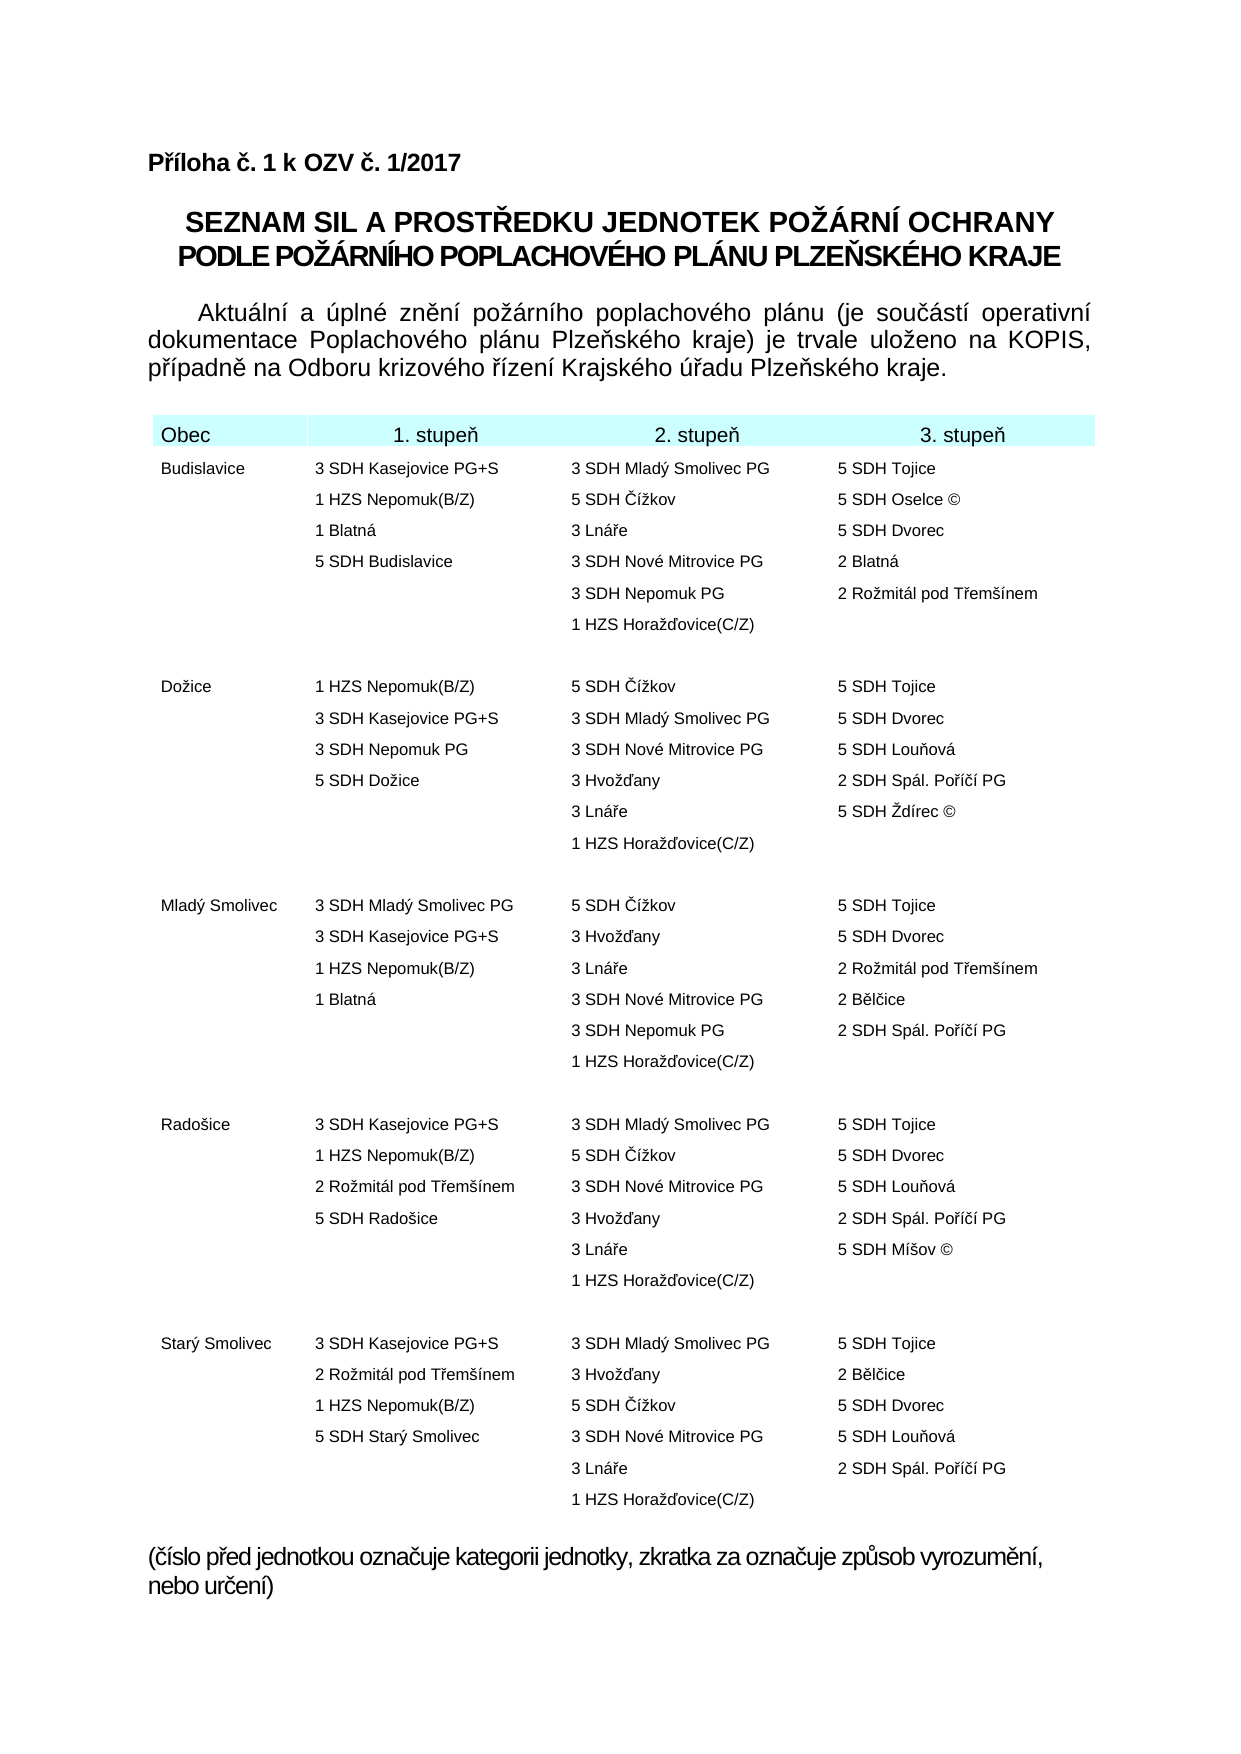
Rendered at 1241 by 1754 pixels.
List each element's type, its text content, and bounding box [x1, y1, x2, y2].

table_cell 2 Rožmitál pod Třemšínem [308, 1165, 564, 1196]
table_cell [153, 790, 307, 821]
table_cell 5 SDH Louňová [830, 1165, 1095, 1196]
table_cell [830, 1071, 1095, 1103]
text (číslo před jednotkou označuje kategorii jednotky, zkratka za označuje způsob vyrozumění, nebo určení) [148, 1542, 1093, 1600]
table_cell 5 SDH Míšov © [830, 1228, 1095, 1259]
table_cell [153, 1446, 307, 1478]
table_cell [153, 1165, 307, 1196]
table_cell Mladý Smolivec [153, 884, 307, 915]
table_cell 1 HZS Horažďovice(C/Z) [564, 821, 830, 853]
text Aktuální a úplné znění požárního poplachového plánu (je součástí operativní dokumentace Poplachového plánu Plzeňského kraje) je trvale uloženo na KOPIS, případně na Odboru krizového řízení Krajského úřadu Plzeňského kraje. [148, 299, 1093, 382]
table_cell [308, 1228, 564, 1259]
table_cell 1 Blatná [308, 978, 564, 1009]
table_cell 3 SDH Nové Mitrovice PG [564, 978, 830, 1009]
table_cell 1 HZS Nepomuk(B/Z) [308, 946, 564, 978]
table_cell 3 SDH Nové Mitrovice PG [564, 1165, 830, 1196]
table_cell 5 SDH Radošice [308, 1196, 564, 1228]
table_cell 2 SDH Spál. Poříčí PG [830, 1009, 1095, 1040]
table_cell 5 SDH Tojice [830, 665, 1095, 696]
table_cell [830, 853, 1095, 884]
table_cell 5 SDH Louňová [830, 728, 1095, 759]
table_cell 3 SDH Nepomuk PG [308, 728, 564, 759]
table_cell [153, 853, 307, 884]
table_cell [308, 1071, 564, 1103]
table_header 1. stupeň [308, 415, 564, 446]
table_cell 3 SDH Kasejovice PG+S [308, 1321, 564, 1353]
table_cell [308, 1446, 564, 1478]
table_cell 5 SDH Čížkov [564, 1134, 830, 1165]
table_cell [830, 603, 1095, 634]
table_cell [153, 1478, 307, 1509]
table_cell 1 HZS Horažďovice(C/Z) [564, 1259, 830, 1290]
table_cell 5 SDH Oselce © [830, 478, 1095, 509]
table_cell 1 HZS Horažďovice(C/Z) [564, 1478, 830, 1509]
table_cell [830, 821, 1095, 853]
table_cell [564, 853, 830, 884]
table_cell [308, 1259, 564, 1290]
table_cell [830, 1040, 1095, 1071]
table_cell 5 SDH Louňová [830, 1415, 1095, 1446]
table_cell [153, 571, 307, 603]
table_cell 3 Hvožďany [564, 759, 830, 790]
table_cell [153, 696, 307, 728]
table_cell 5 SDH Dvorec [830, 509, 1095, 540]
table_cell 5 SDH Tojice [830, 1103, 1095, 1134]
table_cell Budislavice [153, 446, 307, 478]
table_cell 2 Bělčice [830, 1353, 1095, 1384]
table_cell [153, 478, 307, 509]
table_cell 5 SDH Dvorec [830, 915, 1095, 946]
table_cell [153, 1259, 307, 1290]
table_cell 3 SDH Mladý Smolivec PG [564, 1103, 830, 1134]
table_cell [153, 509, 307, 540]
table_cell [564, 1071, 830, 1103]
table_cell Dožice [153, 665, 307, 696]
table_cell 5 SDH Čížkov [564, 884, 830, 915]
table_cell [153, 603, 307, 634]
table_cell [153, 1071, 307, 1103]
text SEZNAM SIL A PROSTŘEDKU JEDNOTEK POŽÁRNÍ OCHRANY [148, 205, 1093, 239]
table_cell [564, 634, 830, 665]
table_cell [153, 759, 307, 790]
table_cell 2 SDH Spál. Poříčí PG [830, 1446, 1095, 1478]
table_cell 5 SDH Ždírec © [830, 790, 1095, 821]
table_cell 2 Bělčice [830, 978, 1095, 1009]
table_cell 5 SDH Dvorec [830, 696, 1095, 728]
table_cell 1 HZS Nepomuk(B/Z) [308, 1134, 564, 1165]
table_cell [153, 1040, 307, 1071]
table_cell 5 SDH Dožice [308, 759, 564, 790]
table_cell 3 SDH Kasejovice PG+S [308, 1103, 564, 1134]
table_cell [153, 1415, 307, 1446]
table_cell 2 Blatná [830, 540, 1095, 571]
table_cell [308, 1290, 564, 1321]
table_cell [308, 1040, 564, 1071]
table_cell 5 SDH Čížkov [564, 478, 830, 509]
table_cell 5 SDH Tojice [830, 446, 1095, 478]
table_cell 5 SDH Dvorec [830, 1384, 1095, 1415]
table_cell [153, 728, 307, 759]
table_cell [308, 634, 564, 665]
table_cell 5 SDH Tojice [830, 884, 1095, 915]
table_cell [308, 821, 564, 853]
table_cell 3 SDH Mladý Smolivec PG [564, 446, 830, 478]
table_cell 5 SDH Budislavice [308, 540, 564, 571]
table_cell Starý Smolivec [153, 1321, 307, 1353]
table_cell 1 HZS Nepomuk(B/Z) [308, 1384, 564, 1415]
table_cell [153, 540, 307, 571]
table_cell [153, 1353, 307, 1384]
table_cell 2 SDH Spál. Poříčí PG [830, 1196, 1095, 1228]
table_cell [153, 1228, 307, 1259]
table_header 3. stupeň [830, 415, 1095, 446]
table_cell [308, 853, 564, 884]
table_cell 3 Lnáře [564, 1228, 830, 1259]
table_cell [830, 634, 1095, 665]
table_cell 1 HZS Nepomuk(B/Z) [308, 665, 564, 696]
table_cell 2 Rožmitál pod Třemšínem [830, 946, 1095, 978]
table_cell 5 SDH Starý Smolivec [308, 1415, 564, 1446]
table_cell 3 Hvožďany [564, 915, 830, 946]
text Příloha č. 1 k OZV č. 1/2017 [148, 148, 1093, 176]
table_cell [153, 978, 307, 1009]
table_cell 3 Lnáře [564, 790, 830, 821]
table_cell [153, 1196, 307, 1228]
table_cell [153, 946, 307, 978]
table_cell 3 SDH Nepomuk PG [564, 1009, 830, 1040]
table_cell Radošice [153, 1103, 307, 1134]
table_cell 1 HZS Horažďovice(C/Z) [564, 603, 830, 634]
table_cell 3 SDH Nové Mitrovice PG [564, 1415, 830, 1446]
table_cell [153, 821, 307, 853]
table_cell 1 HZS Horažďovice(C/Z) [564, 1040, 830, 1071]
text PODLE POŽÁRNÍHO POPLACHOVÉHO PLÁNU PLZEŇSKÉHO KRAJE [148, 239, 1093, 272]
table_cell 3 SDH Kasejovice PG+S [308, 915, 564, 946]
table_cell 2 SDH Spál. Poříčí PG [830, 759, 1095, 790]
table_cell 1 Blatná [308, 509, 564, 540]
table_cell 3 SDH Nepomuk PG [564, 571, 830, 603]
table_cell 3 SDH Nové Mitrovice PG [564, 728, 830, 759]
table_cell [153, 634, 307, 665]
table_cell 3 SDH Nové Mitrovice PG [564, 540, 830, 571]
table_cell 3 SDH Mladý Smolivec PG [564, 1321, 830, 1353]
table_cell 3 SDH Kasejovice PG+S [308, 446, 564, 478]
table_cell [153, 915, 307, 946]
table_header 2. stupeň [564, 415, 830, 446]
table_cell 5 SDH Čížkov [564, 1384, 830, 1415]
table_cell 3 Lnáře [564, 509, 830, 540]
table_cell [308, 1478, 564, 1509]
table_cell 5 SDH Tojice [830, 1321, 1095, 1353]
table_cell [153, 1384, 307, 1415]
table_cell [153, 1009, 307, 1040]
table_cell 3 Hvožďany [564, 1196, 830, 1228]
table_cell [308, 790, 564, 821]
table_cell [830, 1290, 1095, 1321]
table_cell [830, 1478, 1095, 1509]
table_cell 3 Lnáře [564, 1446, 830, 1478]
table_cell 2 Rožmitál pod Třemšínem [308, 1353, 564, 1384]
table_header Obec [153, 415, 307, 446]
table_cell [308, 603, 564, 634]
table_cell [153, 1290, 307, 1321]
table_cell [308, 1009, 564, 1040]
table_cell [564, 1290, 830, 1321]
table_cell [308, 571, 564, 603]
table_cell [153, 1134, 307, 1165]
table_cell [830, 1259, 1095, 1290]
table_cell 3 SDH Kasejovice PG+S [308, 696, 564, 728]
table_cell 2 Rožmitál pod Třemšínem [830, 571, 1095, 603]
table_cell 3 Hvožďany [564, 1353, 830, 1384]
table_cell 3 SDH Mladý Smolivec PG [564, 696, 830, 728]
table_cell 3 SDH Mladý Smolivec PG [308, 884, 564, 915]
table_cell 5 SDH Čížkov [564, 665, 830, 696]
table_cell 1 HZS Nepomuk(B/Z) [308, 478, 564, 509]
table_cell 5 SDH Dvorec [830, 1134, 1095, 1165]
table_cell 3 Lnáře [564, 946, 830, 978]
